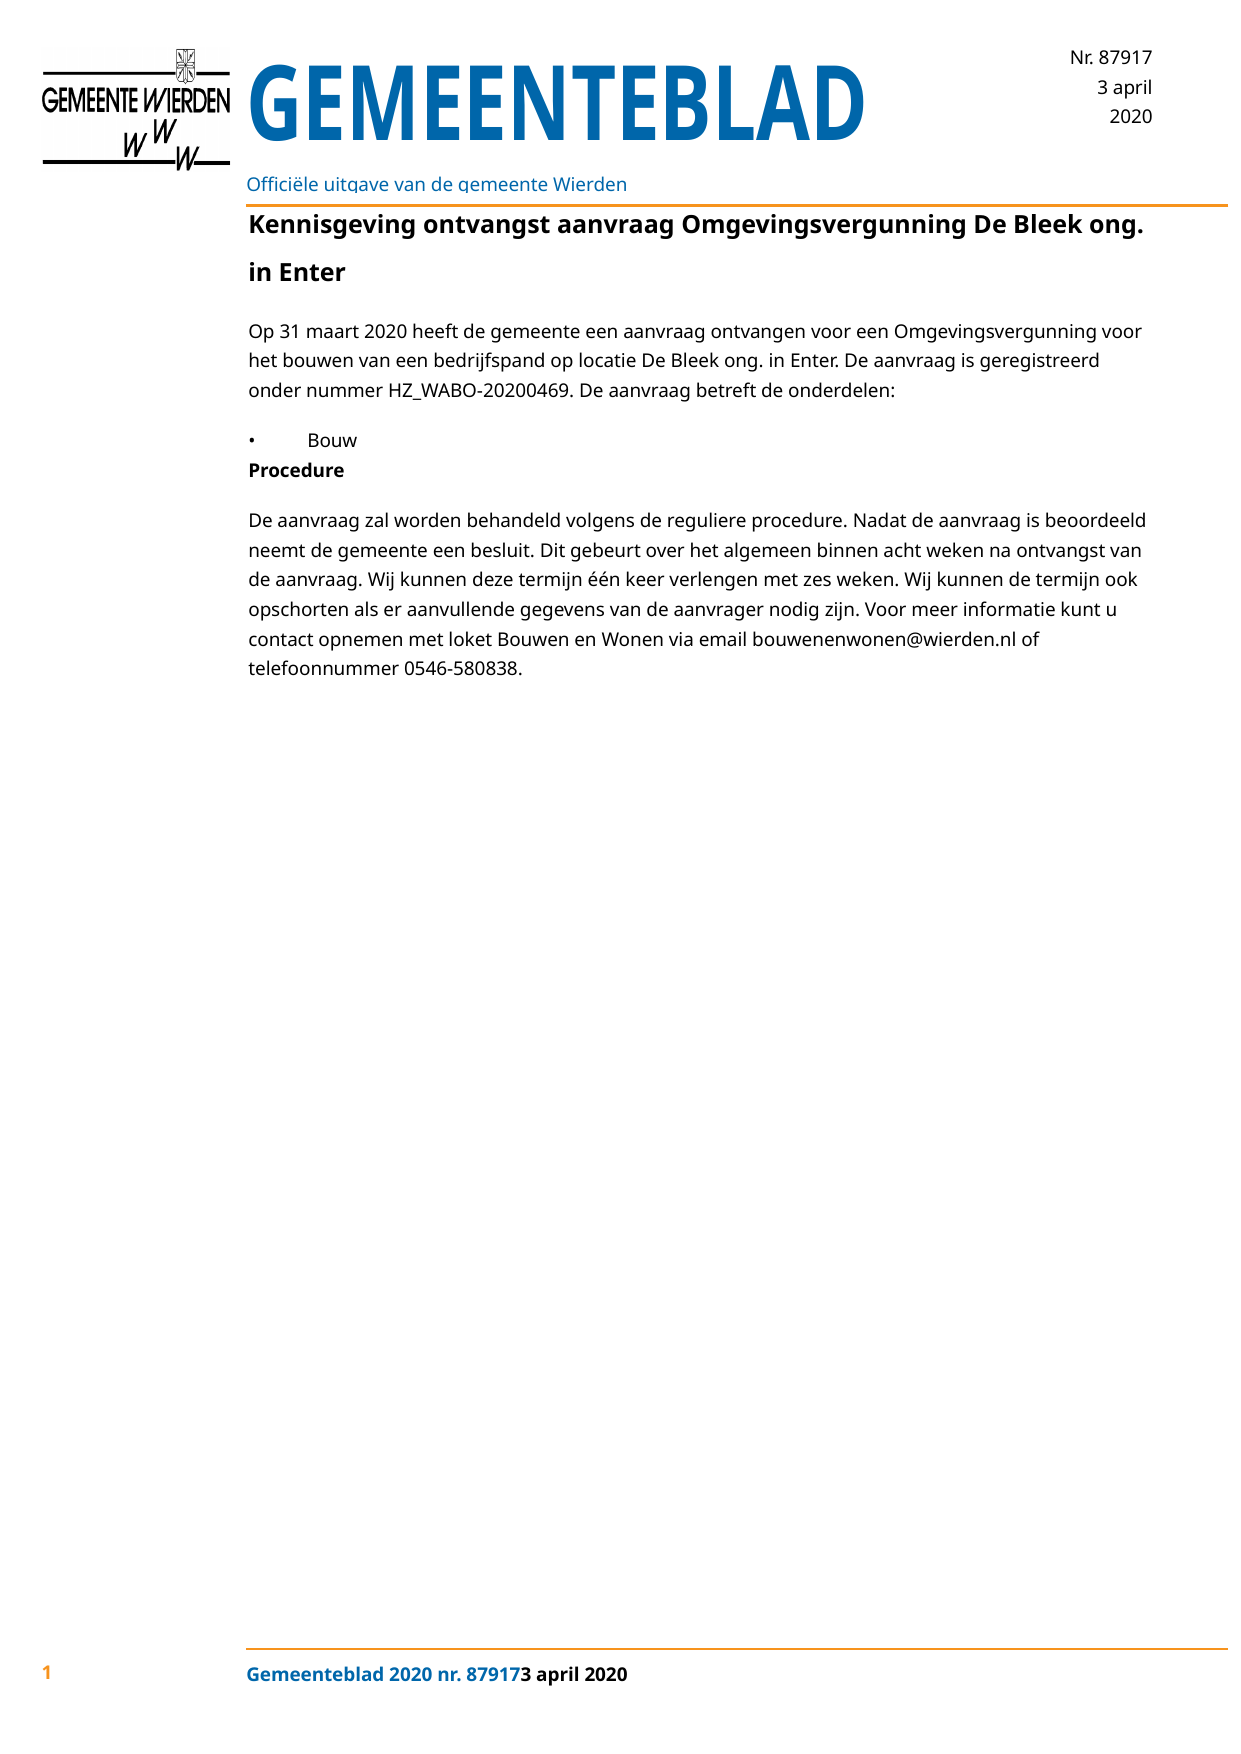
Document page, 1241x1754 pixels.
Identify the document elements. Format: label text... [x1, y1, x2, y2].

text Kennisgeving ontvangst aanvraag Omgevingsvergunning De Bleek ong. in Enter [248, 207, 1152, 288]
text Op 31 maart 2020 heeft de gemeente een aanvraag ontvangen voor een Omgevingsvergunning voor het bouwen van een bedrijfspand op locatie De Bleek ong. in Enter. De aanvraag is geregistreerd onder nummer HZ_WABO-20200469. De aanvraag betreft de onderdelen: [248, 318, 1152, 403]
list Bouw [248, 427, 1152, 453]
picture [41, 47, 231, 172]
text De aanvraag zal worden behandeld volgens de reguliere procedure. Nadat de aanvraag is beoordeeld neemt de gemeente een besluit. Dit gebeurt over het algemeen binnen acht weken na ontvangst van de aanvraag. Wij kunnen deze termijn één keer verlengen met zes weken. Wij kunnen de termijn ook opschorten als er aanvullende gegevens van de aanvrager nodig zijn. Voor meer informatie kunt u contact opnemen met loket Bouwen en Wonen via email bouwenenwonen@wierden.nl of telefoonnummer 0546-580838. [248, 507, 1152, 681]
text Procedure [248, 457, 1152, 483]
